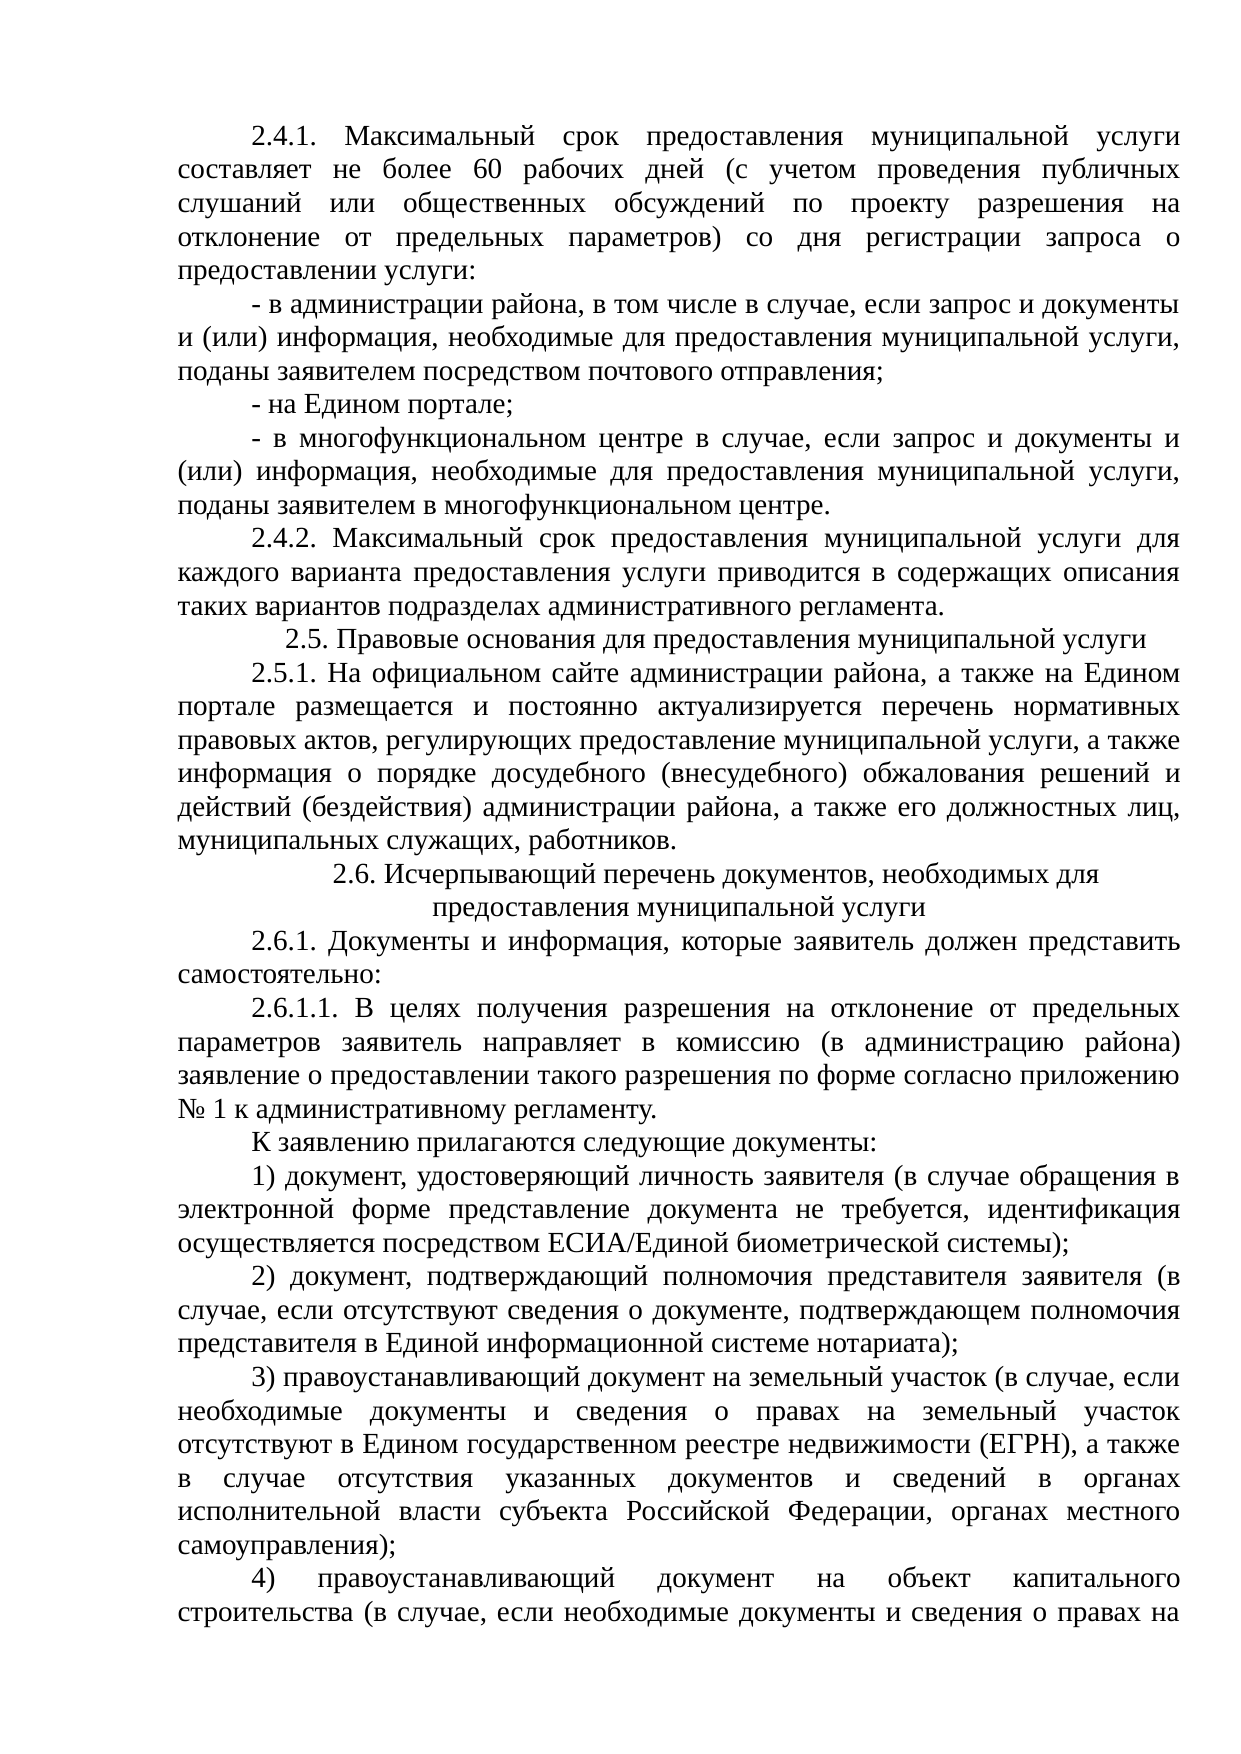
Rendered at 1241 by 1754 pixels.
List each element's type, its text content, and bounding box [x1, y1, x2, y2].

text 2.6. Исчерпывающий перечень документов, необходимых для предоставления муниципальной услуги [177, 856, 1181, 923]
text 2.5. Правовые основания для предоставления муниципальной услуги [177, 621, 1181, 655]
text - на Едином портале; [177, 386, 1181, 420]
text К заявлению прилагаются следующие документы: [177, 1124, 1181, 1158]
text 2.5.1. На официальном сайте администрации района, а также на Едином портале размещается и постоянно актуализируется перечень нормативных правовых актов, регулирующих предоставление муниципальной услуги, а также информация о порядке досудебного (внесудебного) обжалования решений и действий (бездействия) администрации района, а также его должностных лиц, муниципальных служащих, работников. [177, 655, 1181, 856]
text 2.4.2. Максимальный срок предоставления муниципальной услуги для каждого варианта предоставления услуги приводится в содержащих описания таких вариантов подразделах административного регламента. [177, 521, 1181, 621]
text 3) правоустанавливающий документ на земельный участок (в случае, если необходимые документы и сведения о правах на земельный участок отсутствуют в Едином государственном реестре недвижимости (ЕГРН), а также в случае отсутствия указанных документов и сведений в органах исполнительной власти субъекта Российской Федерации, органах местного самоуправления); [177, 1359, 1181, 1560]
text 2.4.1. Максимальный срок предоставления муниципальной услуги составляет не более 60 рабочих дней (с учетом проведения публичных слушаний или общественных обсуждений по проекту разрешения на отклонение от предельных параметров) со дня регистрации запроса о предоставлении услуги: [177, 118, 1181, 286]
text 2.6.1.1. В целях получения разрешения на отклонение от предельных параметров заявитель направляет в комиссию (в администрацию района) заявление о предоставлении такого разрешения по форме согласно приложению № 1 к административному регламенту. [177, 990, 1181, 1124]
text - в администрации района, в том числе в случае, если запрос и документы и (или) информация, необходимые для предоставления муниципальной услуги, поданы заявителем посредством почтового отправления; [177, 286, 1181, 386]
text 2.6.1. Документы и информация, которые заявитель должен представить самостоятельно: [177, 923, 1181, 990]
text 2) документ, подтверждающий полномочия представителя заявителя (в случае, если отсутствуют сведения о документе, подтверждающем полномочия представителя в Единой информационной системе нотариата); [177, 1258, 1181, 1359]
text - в многофункциональном центре в случае, если запрос и документы и (или) информация, необходимые для предоставления муниципальной услуги, поданы заявителем в многофункциональном центре. [177, 420, 1181, 521]
text 4) правоустанавливающий документ на объект капитального строительства (в случае, если необходимые документы и сведения о правах на [177, 1560, 1181, 1627]
text 1) документ, удостоверяющий личность заявителя (в случае обращения в электронной форме представление документа не требуется, идентификация осуществляется посредством ЕСИА/Единой биометрической системы); [177, 1158, 1181, 1258]
